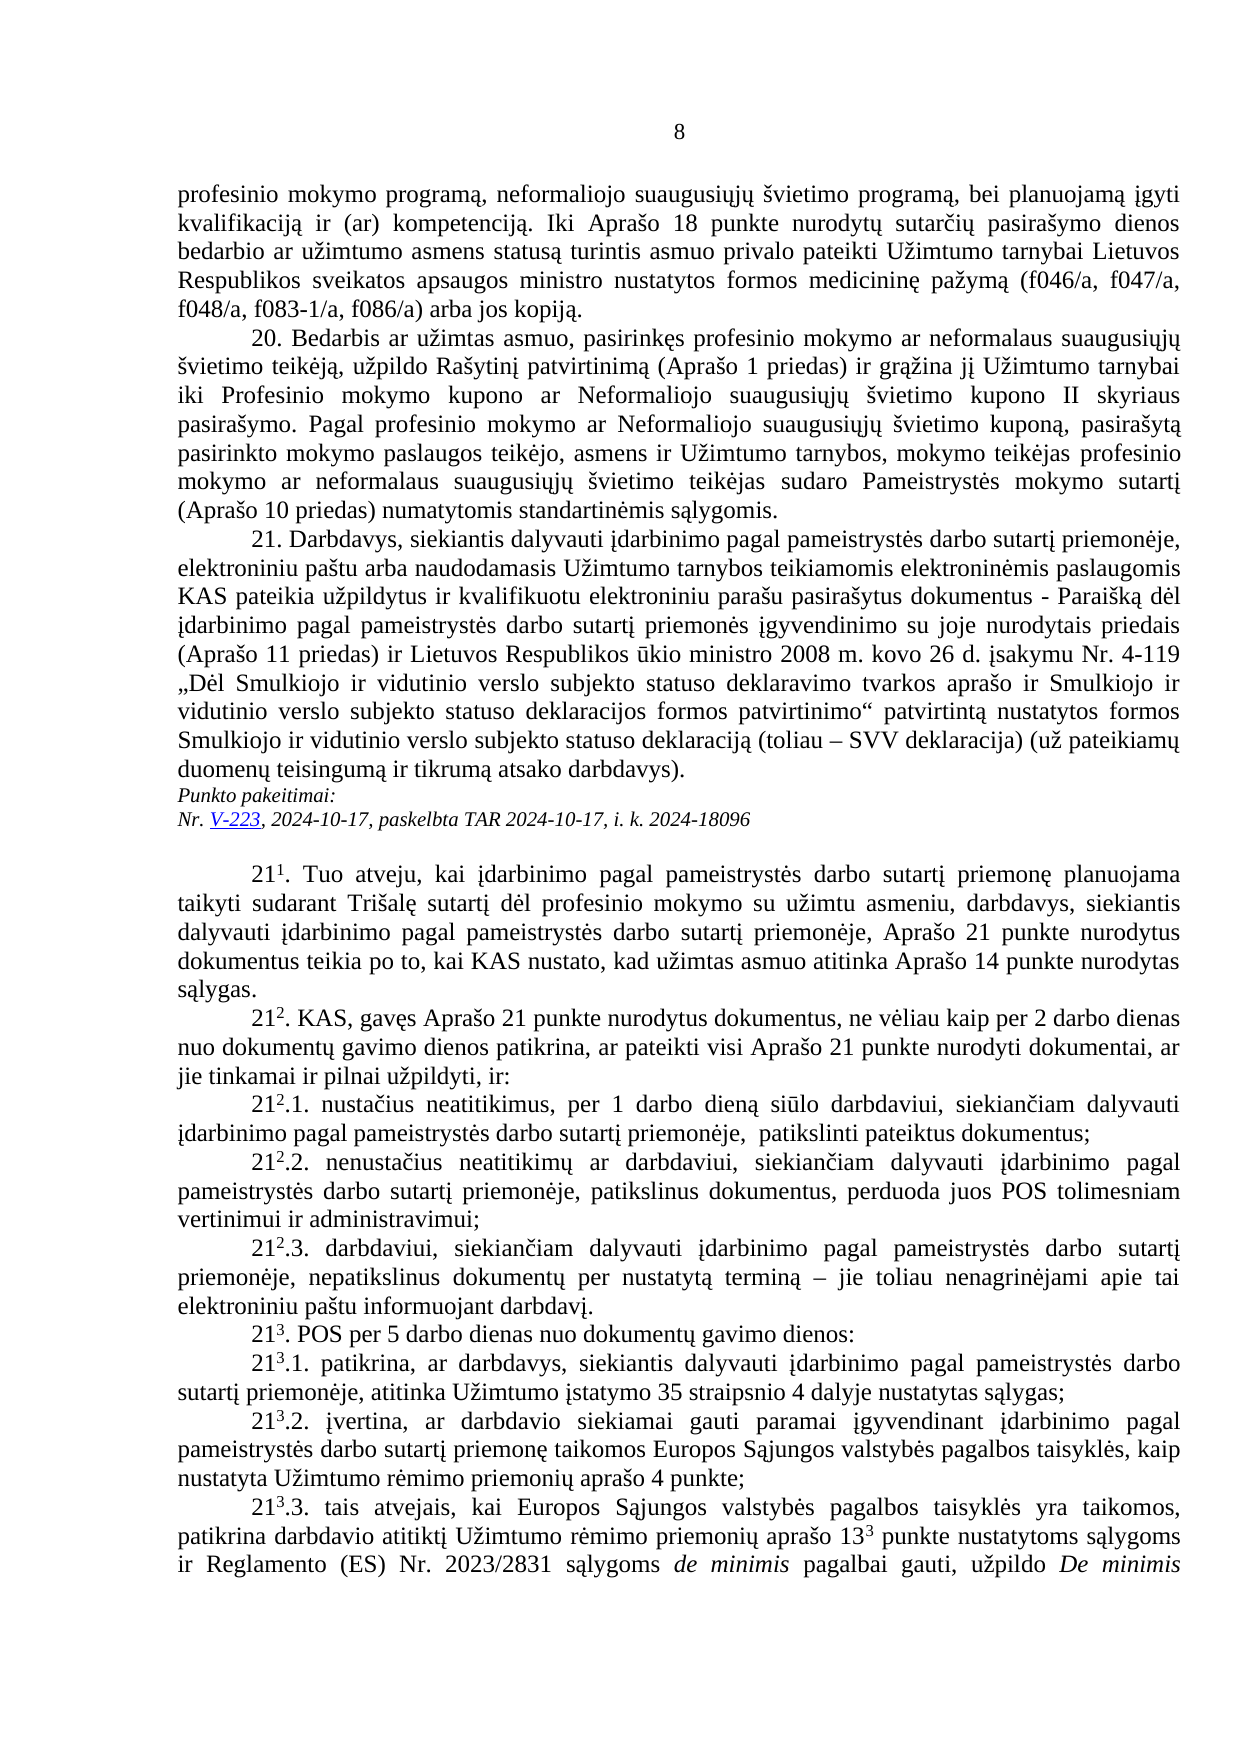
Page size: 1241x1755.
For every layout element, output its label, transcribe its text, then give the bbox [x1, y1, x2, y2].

text 211. Tuo atveju, kai įdarbinimo pagal pameistrystės darbo sutartį priemonę planuojama taikyti sudarant Trišalę sutartį dėl profesinio mokymo su užimtu asmeniu, darbdavys, siekiantis dalyvauti įdarbinimo pagal pameistrystės darbo sutartį priemonėje, Aprašo 21 punkte nurodytus dokumentus teikia po to, kai KAS nustato, kad užimtas asmuo atitinka Aprašo 14 punkte nurodytas sąlygas. [177, 859, 1181, 1003]
text 20. Bedarbis ar užimtas asmuo, pasirinkęs profesinio mokymo ar neformalaus suaugusiųjų švietimo teikėją, užpildo Rašytinį patvirtinimą (Aprašo 1 priedas) ir grąžina jį Užimtumo tarnybai iki Profesinio mokymo kupono ar Neformaliojo suaugusiųjų švietimo kupono II skyriaus pasirašymo. Pagal profesinio mokymo ar Neformaliojo suaugusiųjų švietimo kuponą, pasirašytą pasirinkto mokymo paslaugos teikėjo, asmens ir Užimtumo tarnybos, mokymo teikėjas profesinio mokymo ar neformalaus suaugusiųjų švietimo teikėjas sudaro Pameistrystės mokymo sutartį (Aprašo 10 priedas) numatytomis standartinėmis sąlygomis. [177, 323, 1181, 524]
text 21. Darbdavys, siekiantis dalyvauti įdarbinimo pagal pameistrystės darbo sutartį priemonėje, elektroniniu paštu arba naudodamasis Užimtumo tarnybos teikiamomis elektroninėmis paslaugomis KAS pateikia užpildytus ir kvalifikuotu elektroniniu parašu pasirašytus dokumentus - Paraišką dėl įdarbinimo pagal pameistrystės darbo sutartį priemonės įgyvendinimo su joje nurodytais priedais (Aprašo 11 priedas) ir Lietuvos Respublikos ūkio ministro 2008 m. kovo 26 d. įsakymu Nr. 4-119 „Dėl Smulkiojo ir vidutinio verslo subjekto statuso deklaravimo tvarkos aprašo ir Smulkiojo ir vidutinio verslo subjekto statuso deklaracijos formos patvirtinimo“ patvirtintą nustatytos formos Smulkiojo ir vidutinio verslo subjekto statuso deklaraciją (toliau – SVV deklaracija) (už pateikiamų duomenų teisingumą ir tikrumą atsako darbdavys). [177, 524, 1181, 783]
text 212.3. darbdaviui, siekiančiam dalyvauti įdarbinimo pagal pameistrystės darbo sutartį priemonėje, nepatikslinus dokumentų per nustatytą terminą – jie toliau nenagrinėjami apie tai elektroniniu paštu informuojant darbdavį. [177, 1233, 1181, 1319]
text 212.1. nustačius neatitikimus, per 1 darbo dieną siūlo darbdaviui, siekiančiam dalyvauti įdarbinimo pagal pameistrystės darbo sutartį priemonėje, patikslinti pateiktus dokumentus; [177, 1089, 1181, 1147]
text 213.1. patikrina, ar darbdavys, siekiantis dalyvauti įdarbinimo pagal pameistrystės darbo sutartį priemonėje, atitinka Užimtumo įstatymo 35 straipsnio 4 dalyje nustatytas sąlygas; [177, 1348, 1181, 1406]
text 213.3. tais atvejais, kai Europos Sąjungos valstybės pagalbos taisyklės yra taikomos, patikrina darbdavio atitiktį Užimtumo rėmimo priemonių aprašo 133 punkte nustatytoms sąlygoms ir Reglamento (ES) Nr. 2023/2831 sąlygoms de minimis pagalbai gauti, užpildo De minimis [177, 1492, 1181, 1578]
text Nr. V-223, 2024-10-17, paskelbta TAR 2024-10-17, i. k. 2024-18096 [177, 807, 1181, 831]
text 213. POS per 5 darbo dienas nuo dokumentų gavimo dienos: [177, 1319, 1181, 1348]
text profesinio mokymo programą, neformaliojo suaugusiųjų švietimo programą, bei planuojamą įgyti kvalifikaciją ir (ar) kompetenciją. Iki Aprašo 18 punkte nurodytų sutarčių pasirašymo dienos bedarbio ar užimtumo asmens statusą turintis asmuo privalo pateikti Užimtumo tarnybai Lietuvos Respublikos sveikatos apsaugos ministro nustatytos formos medicininę pažymą (f046/a, f047/a, f048/a, f083-1/a, f086/a) arba jos kopiją. [177, 179, 1181, 323]
text 212.2. nenustačius neatitikimų ar darbdaviui, siekiančiam dalyvauti įdarbinimo pagal pameistrystės darbo sutartį priemonėje, patikslinus dokumentus, perduoda juos POS tolimesniam vertinimui ir administravimui; [177, 1147, 1181, 1233]
text Punkto pakeitimai: [177, 783, 1181, 807]
text 212. KAS, gavęs Aprašo 21 punkte nurodytus dokumentus, ne vėliau kaip per 2 darbo dienas nuo dokumentų gavimo dienos patikrina, ar pateikti visi Aprašo 21 punkte nurodyti dokumentai, ar jie tinkamai ir pilnai užpildyti, ir: [177, 1003, 1181, 1089]
text 213.2. įvertina, ar darbdavio siekiamai gauti paramai įgyvendinant įdarbinimo pagal pameistrystės darbo sutartį priemonę taikomos Europos Sąjungos valstybės pagalbos taisyklės, kaip nustatyta Užimtumo rėmimo priemonių aprašo 4 punkte; [177, 1406, 1181, 1492]
